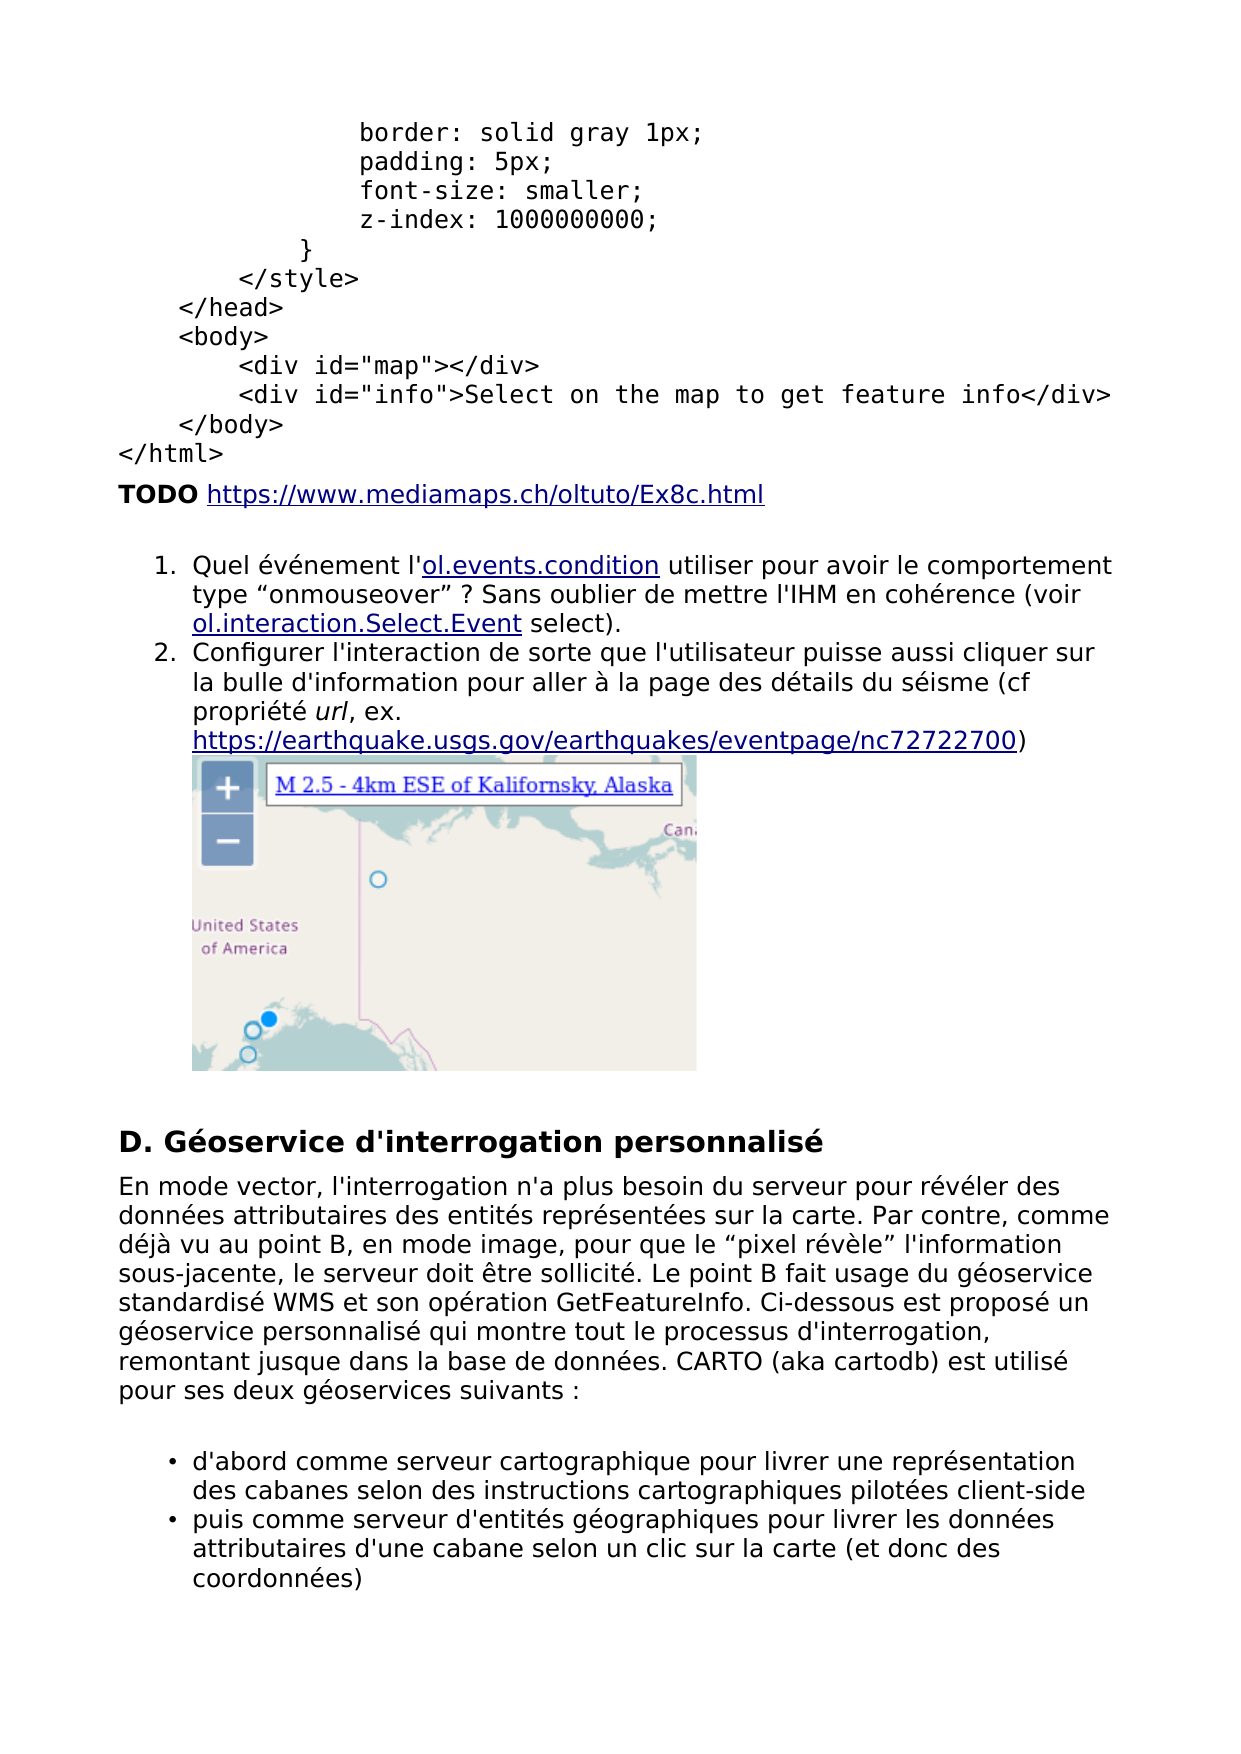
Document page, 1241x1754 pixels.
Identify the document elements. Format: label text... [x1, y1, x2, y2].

subtitle D. Géoservice d'interrogation personnalisé [118, 1125, 1122, 1159]
list puis comme serveur d'entités géographiques pour livrer les données attributaires d'une cabane selon un clic sur la carte (et donc des coordonnées) [177, 1505, 1122, 1593]
list d'abord comme serveur cartographique pour livrer une représentation des cabanes selon des instructions cartographiques pilotées client-side [177, 1447, 1122, 1505]
picture [192, 755, 697, 1071]
text En mode vector, l'interrogation n'a plus besoin du serveur pour révéler des données attributaires des entités représentées sur la carte. Par contre, comme déjà vu au point B, en mode image, pour que le “pixel révèle” l'information sous-jacente, le serveur doit être sollicité. Le point B fait usage du géoservice standardisé WMS et son opération GetFeatureInfo. Ci-dessous est proposé un géoservice personnalisé qui montre tout le processus d'interrogation, remontant jusque dans la base de données. CARTO (aka cartodb) est utilisé pour ses deux géoservices suivants : [118, 1172, 1122, 1405]
list Configurer l'interaction de sorte que l'utilisateur puisse aussi cliquer sur la bulle d'information pour aller à la page des détails du séisme (cf propriété url, ex. https://earthquake.usgs.gov/earthquakes/eventpage/nc72722700) [177, 638, 1122, 1071]
text TODO https://www.mediamaps.ch/oltuto/Ex8c.html [118, 480, 1122, 509]
text border: solid gray 1px; padding: 5px; font-size: smaller; z-index: 1000000000; } </style> </head> <body> <div id="map"></div> <div id="info">Select on the map to get feature info</div> </body> </html> [118, 118, 1122, 468]
list Quel événement l'ol.events.condition utiliser pour avoir le comportement type “onmouseover” ? Sans oublier de mettre l'IHM en cohérence (voir ol.interaction.Select.Event select). [177, 551, 1122, 638]
